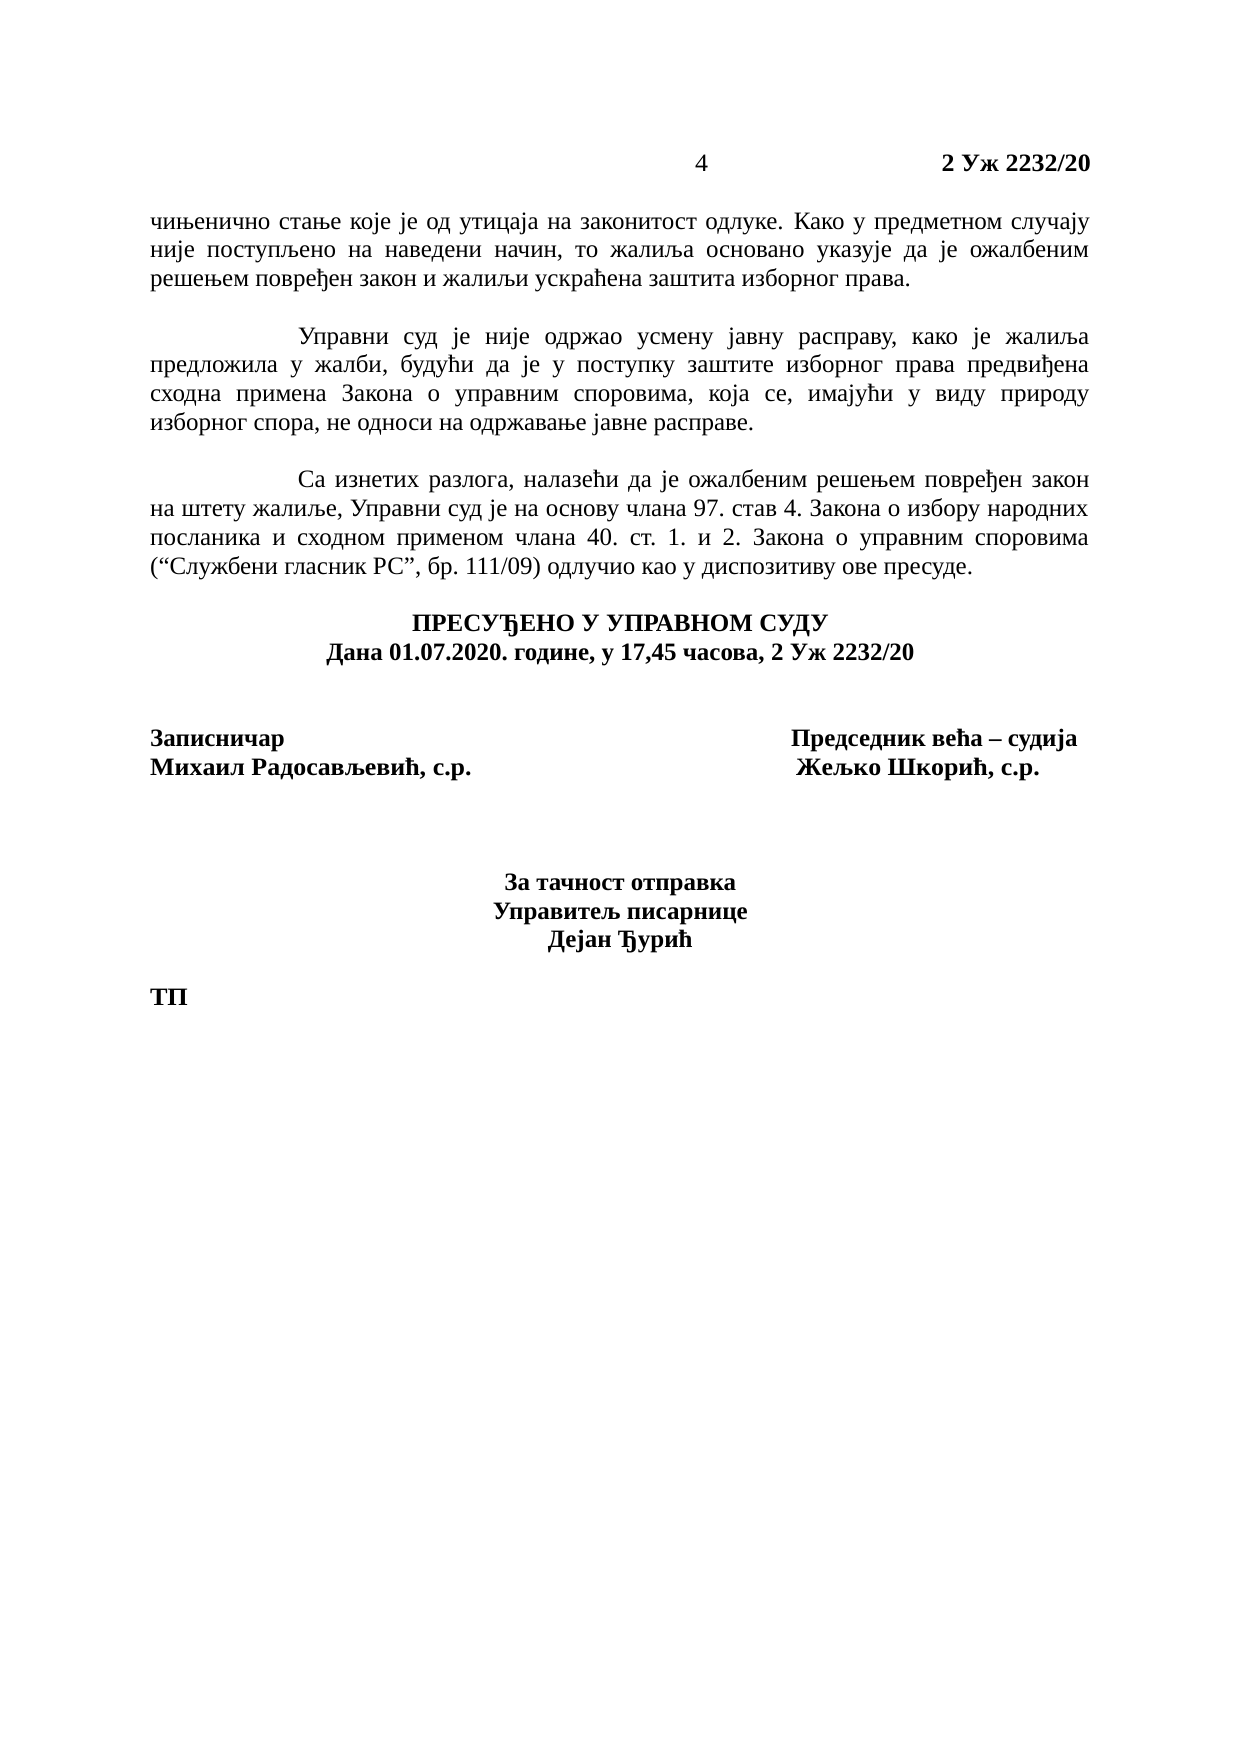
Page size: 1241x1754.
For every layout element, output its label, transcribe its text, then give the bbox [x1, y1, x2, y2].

text Записничар Председник већа – судија [150, 723, 1090, 752]
text Дана 01.07.2020. године, у 17,45 часова, 2 Уж 2232/20 [150, 637, 1090, 666]
text ПРЕСУЂЕНО У УПРАВНОМ СУДУ [150, 608, 1090, 637]
text чињенично стање које је од утицаја на законитост одлуке. Како у предметном случају није поступљено на наведени начин, то жалиља основано указује да је ожалбеним решењем повређен закон и жалиљи ускраћена заштита изборног права. [150, 206, 1090, 292]
text Управитељ писарнице [150, 896, 1090, 924]
text За тачност отправка [150, 867, 1090, 896]
text ТП [150, 982, 1090, 1011]
text Михаил Радосављевић, с.р. Жељко Шкорић, с.р. [150, 752, 1090, 781]
text Са изнетих разлога, налазећи да је ожалбеним решењем повређен закон на штету жалиље, Управни суд је на основу члана 97. став 4. Закона о избору народних посланика и сходном применом члана 40. ст. 1. и 2. Закона о управним споровима (“Службени гласник РС”, бр. 111/09) одлучио као у диспозитиву ове пресуде. [150, 464, 1090, 579]
text Управни суд је није одржао усмену јавну расправу, како је жалиља предложила у жалби, будући да је у поступку заштите изборног права предвиђена сходна примена Закона о управним споровима, која се, имајући у виду природу изборног спора, не односи на одржавање јавне расправе. [150, 321, 1090, 436]
text Дејан Ђурић [150, 924, 1090, 953]
